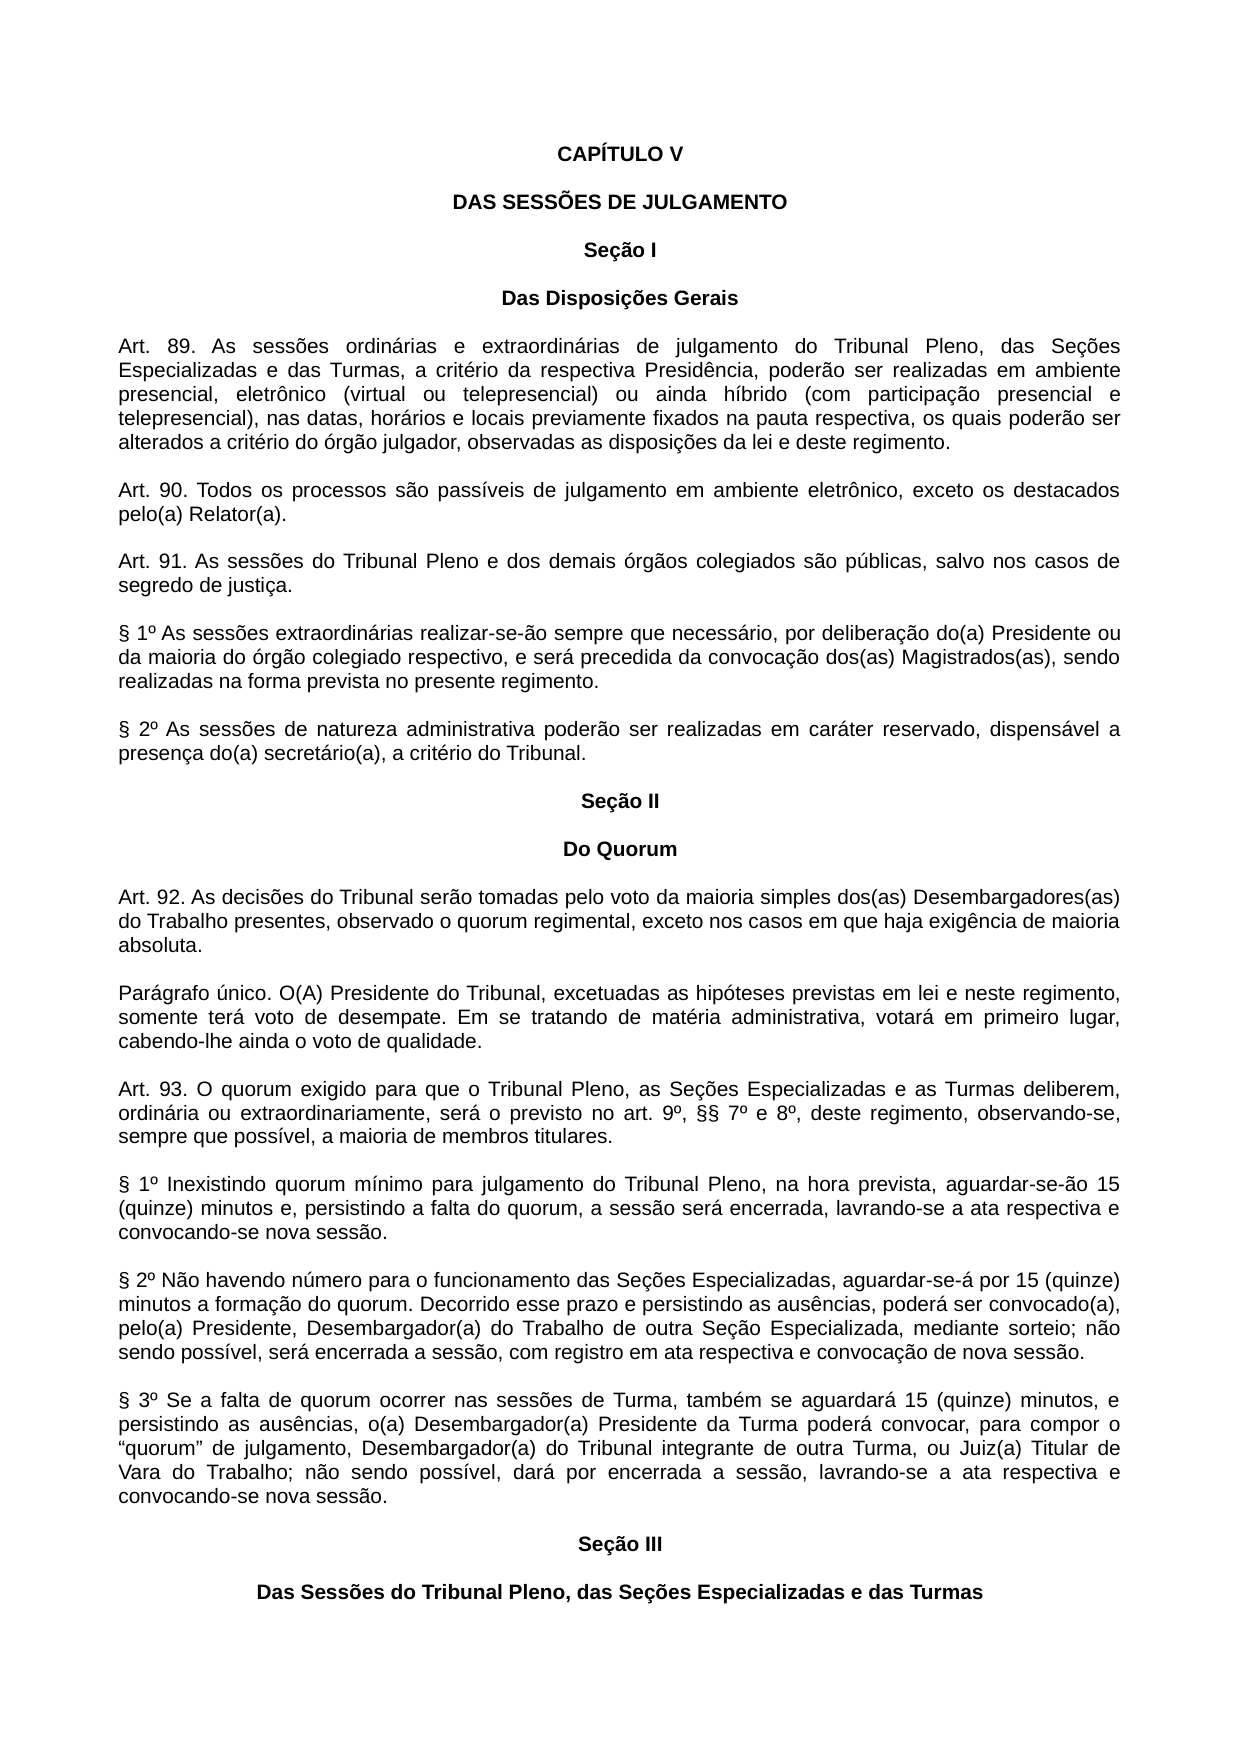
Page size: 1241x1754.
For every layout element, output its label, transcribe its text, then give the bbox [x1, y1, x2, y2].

text Art. 93. O quorum exigido para que o Tribunal Pleno, as Seções Especializadas e as Turmas deliberem, ordinária ou extraordinariamente, será o previsto no art. 9º, §§ 7º e 8º, deste regimento, observando-se, sempre que possível, a maioria de membros titulares. [118, 1076, 1122, 1148]
text DAS SESSÕES DE JULGAMENTO [118, 190, 1122, 214]
text § 1º As sessões extraordinárias realizar-se-ão sempre que necessário, por deliberação do(a) Presidente ou da maioria do órgão colegiado respectivo, e será precedida da convocação dos(as) Magistrados(as), sendo realizadas na forma prevista no presente regimento. [118, 621, 1122, 693]
text Das Disposições Gerais [118, 286, 1122, 310]
text Seção I [118, 238, 1122, 262]
text § 2º Não havendo número para o funcionamento das Seções Especializadas, aguardar-se-á por 15 (quinze) minutos a formação do quorum. Decorrido esse prazo e persistindo as ausências, poderá ser convocado(a), pelo(a) Presidente, Desembargador(a) do Trabalho de outra Seção Especializada, mediante sorteio; não sendo possível, será encerrada a sessão, com registro em ata respectiva e convocação de nova sessão. [118, 1268, 1122, 1364]
text Art. 90. Todos os processos são passíveis de julgamento em ambiente eletrônico, exceto os destacados pelo(a) Relator(a). [118, 477, 1122, 525]
text Parágrafo único. O(A) Presidente do Tribunal, excetuadas as hipóteses previstas em lei e neste regimento, somente terá voto de desempate. Em se tratando de matéria administrativa, votará em primeiro lugar, cabendo-lhe ainda o voto de qualidade. [118, 981, 1122, 1052]
text Das Sessões do Tribunal Pleno, das Seções Especializadas e das Turmas [118, 1579, 1122, 1603]
text § 3º Se a falta de quorum ocorrer nas sessões de Turma, também se aguardará 15 (quinze) minutos, e persistindo as ausências, o(a) Desembargador(a) Presidente da Turma poderá convocar, para compor o “quorum” de julgamento, Desembargador(a) do Tribunal integrante de outra Turma, ou Juiz(a) Titular de Vara do Trabalho; não sendo possível, dará por encerrada a sessão, lavrando-se a ata respectiva e convocando-se nova sessão. [118, 1388, 1122, 1508]
text Seção II [118, 789, 1122, 813]
text CAPÍTULO V [118, 142, 1122, 166]
text § 1º Inexistindo quorum mínimo para julgamento do Tribunal Pleno, na hora prevista, aguardar-se-ão 15 (quinze) minutos e, persistindo a falta do quorum, a sessão será encerrada, lavrando-se a ata respectiva e convocando-se nova sessão. [118, 1172, 1122, 1244]
text § 2º As sessões de natureza administrativa poderão ser realizadas em caráter reservado, dispensável a presença do(a) secretário(a), a critério do Tribunal. [118, 717, 1122, 765]
text Art. 89. As sessões ordinárias e extraordinárias de julgamento do Tribunal Pleno, das Seções Especializadas e das Turmas, a critério da respectiva Presidência, poderão ser realizadas em ambiente presencial, eletrônico (virtual ou telepresencial) ou ainda híbrido (com participação presencial e telepresencial), nas datas, horários e locais previamente fixados na pauta respectiva, os quais poderão ser alterados a critério do órgão julgador, observadas as disposições da lei e deste regimento. [118, 334, 1122, 453]
text Seção III [118, 1532, 1122, 1556]
text Art. 91. As sessões do Tribunal Pleno e dos demais órgãos colegiados são públicas, salvo nos casos de segredo de justiça. [118, 549, 1122, 597]
text Art. 92. As decisões do Tribunal serão tomadas pelo voto da maioria simples dos(as) Desembargadores(as) do Trabalho presentes, observado o quorum regimental, exceto nos casos em que haja exigência de maioria absoluta. [118, 885, 1122, 957]
text Do Quorum [118, 837, 1122, 861]
